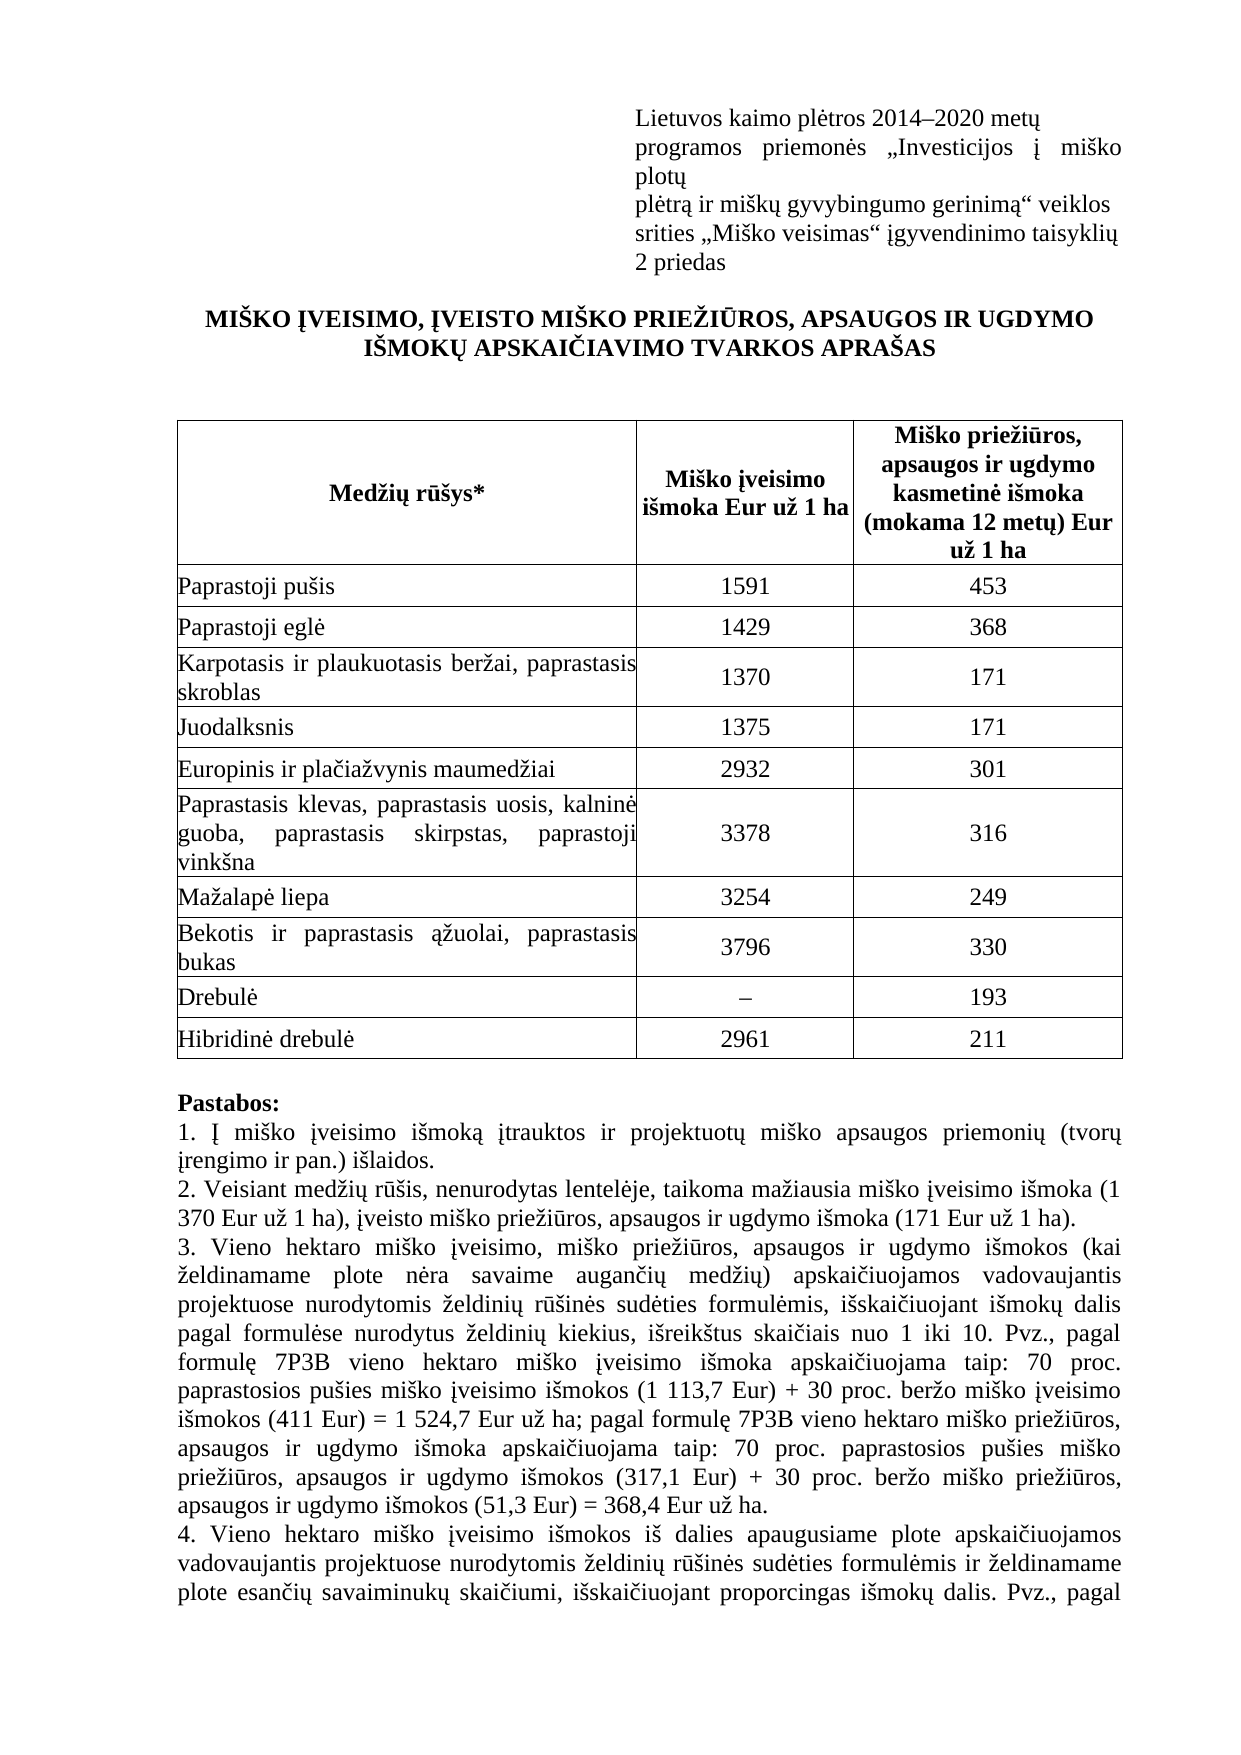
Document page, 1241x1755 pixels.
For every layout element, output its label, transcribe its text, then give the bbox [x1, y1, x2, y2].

table_cell 211 [854, 1018, 1122, 1058]
table_cell Paprastasis klevas, paprastasis uosis, kalninė guoba, paprastasis skirpstas, paprastoji vinkšna [178, 789, 636, 876]
table_header Medžių rūšys* [178, 421, 636, 564]
table_cell 1429 [637, 607, 853, 647]
text srities „Miško veisimas“ įgyvendinimo taisyklių [635, 218, 1122, 247]
table_cell – [637, 977, 853, 1017]
table_cell 193 [854, 977, 1122, 1017]
table_header Miško priežiūros, apsaugos ir ugdymo kasmetinė išmoka (mokama 12 metų) Eur už 1 ha [854, 421, 1122, 564]
table_cell 330 [854, 918, 1122, 976]
table_cell 316 [854, 789, 1122, 876]
table_cell Mažalapė liepa [178, 877, 636, 917]
table_cell 2932 [637, 748, 853, 788]
table_cell 3378 [637, 789, 853, 876]
table_cell 301 [854, 748, 1122, 788]
text Lietuvos kaimo plėtros 2014–2020 metų [620, 103, 1122, 132]
table_cell Karpotasis ir plaukuotasis beržai, paprastasis skroblas [178, 648, 636, 706]
text plėtrą ir miškų gyvybingumo gerinimą“ veiklos [635, 189, 1122, 218]
table_cell 3796 [637, 918, 853, 976]
table_cell 453 [854, 565, 1122, 606]
table_cell 171 [854, 707, 1122, 747]
text programos priemonės „Investicijos į miško plotų [635, 132, 1122, 189]
table_cell 1370 [637, 648, 853, 706]
table_cell 1591 [637, 565, 853, 606]
table_cell 3254 [637, 877, 853, 917]
text Pastabos: [177, 1088, 1122, 1117]
table_cell Drebulė [178, 977, 636, 1017]
table_cell Hibridinė drebulė [178, 1018, 636, 1058]
table_header Miško įveisimo išmoka Eur už 1 ha [637, 421, 853, 564]
text 3. Vieno hektaro miško įveisimo, miško priežiūros, apsaugos ir ugdymo išmokos (kai želdinamame plote nėra savaime augančių medžių) apskaičiuojamos vadovaujantis projektuose nurodytomis želdinių rūšinės sudėties formulėmis, išskaičiuojant išmokų dalis pagal formulėse nurodytus želdinių kiekius, išreikštus skaičiais nuo 1 iki 10. Pvz., pagal formulę 7P3B vieno hektaro miško įveisimo išmoka apskaičiuojama taip: 70 proc. paprastosios pušies miško įveisimo išmokos (1 113,7 Eur) + 30 proc. beržo miško įveisimo išmokos (411 Eur) = 1 524,7 Eur už ha; pagal formulę 7P3B vieno hektaro miško priežiūros, apsaugos ir ugdymo išmoka apskaičiuojama taip: 70 proc. paprastosios pušies miško priežiūros, apsaugos ir ugdymo išmokos (317,1 Eur) + 30 proc. beržo miško priežiūros, apsaugos ir ugdymo išmokos (51,3 Eur) = 368,4 Eur už ha. [177, 1232, 1122, 1519]
text MIŠKO ĮVEISIMO, ĮVEISTO MIŠKO PRIEŽIŪROS, APSAUGOS IR UGDYMO IŠMOKŲ APSKAIČIAVIMO TVARKOS APRAŠAS [177, 304, 1122, 362]
text 2. Veisiant medžių rūšis, nenurodytas lentelėje, taikoma mažiausia miško įveisimo išmoka (1 370 Eur už 1 ha), įveisto miško priežiūros, apsaugos ir ugdymo išmoka (171 Eur už 1 ha). [177, 1174, 1122, 1232]
text 1. Į miško įveisimo išmoką įtrauktos ir projektuotų miško apsaugos priemonių (tvorų įrengimo ir pan.) išlaidos. [177, 1117, 1122, 1174]
table_cell 171 [854, 648, 1122, 706]
table_cell 2961 [637, 1018, 853, 1058]
table_cell 249 [854, 877, 1122, 917]
table_cell Paprastoji eglė [178, 607, 636, 647]
table_cell Europinis ir plačiažvynis maumedžiai [178, 748, 636, 788]
table_cell Bekotis ir paprastasis ąžuolai, paprastasis bukas [178, 918, 636, 976]
table_cell 1375 [637, 707, 853, 747]
table_cell 368 [854, 607, 1122, 647]
table_cell Juodalksnis [178, 707, 636, 747]
text 2 priedas [635, 247, 1122, 276]
table_cell Paprastoji pušis [178, 565, 636, 606]
text 4. Vieno hektaro miško įveisimo išmokos iš dalies apaugusiame plote apskaičiuojamos vadovaujantis projektuose nurodytomis želdinių rūšinės sudėties formulėmis ir želdinamame plote esančių savaiminukų skaičiumi, išskaičiuojant proporcingas išmokų dalis. Pvz., pagal [177, 1519, 1122, 1606]
